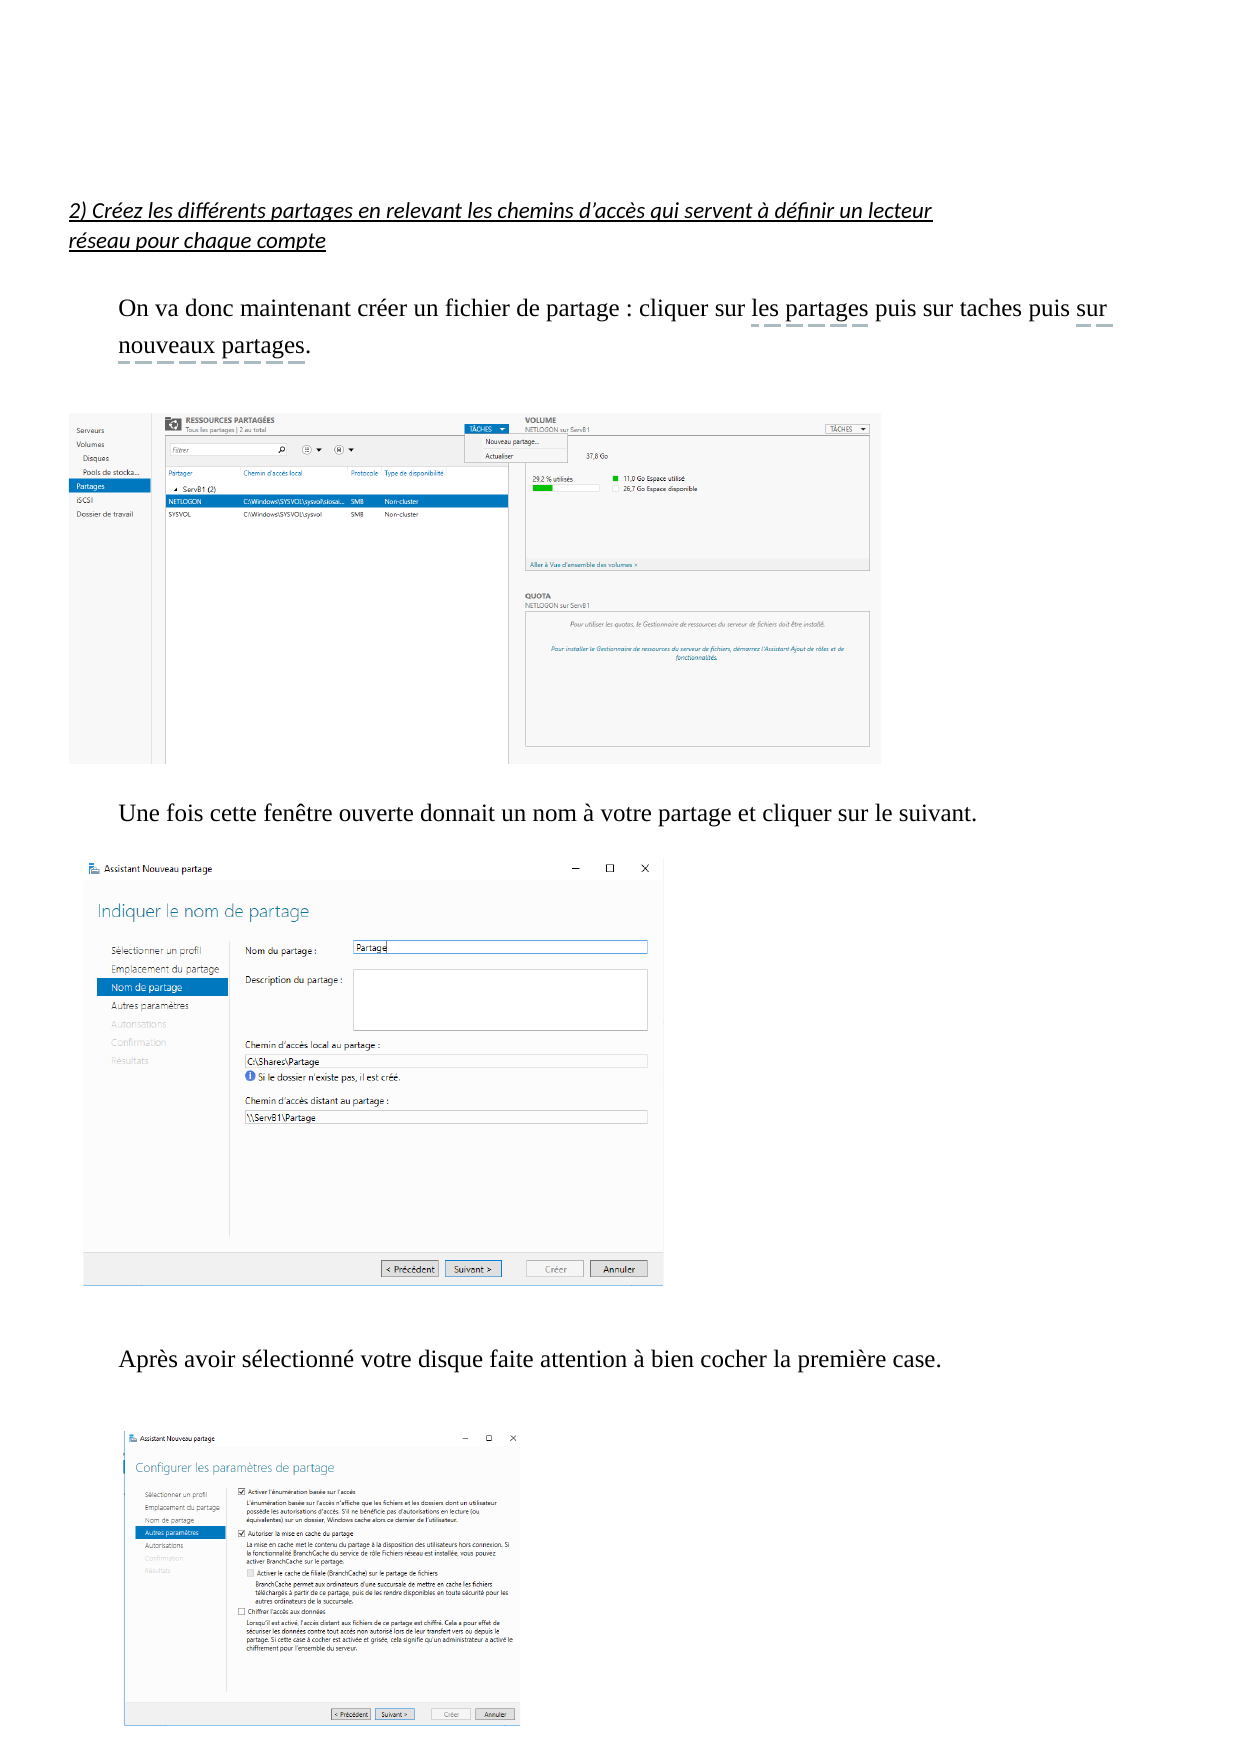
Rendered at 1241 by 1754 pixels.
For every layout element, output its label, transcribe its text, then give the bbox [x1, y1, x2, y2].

picture [123, 1431, 521, 1726]
text Après avoir sélectionné votre disque faite attention à bien cocher la première case. [118, 1344, 1122, 1373]
text On va donc maintenant créer un fichier de partage : cliquer sur les partages puis sur taches puis sur nouveaux partages. [118, 293, 1122, 364]
text Une fois cette fenêtre ouverte donnait un nom à votre partage et cliquer sur le suivant. [118, 798, 1122, 827]
picture [68, 413, 882, 764]
picture [83, 858, 664, 1286]
